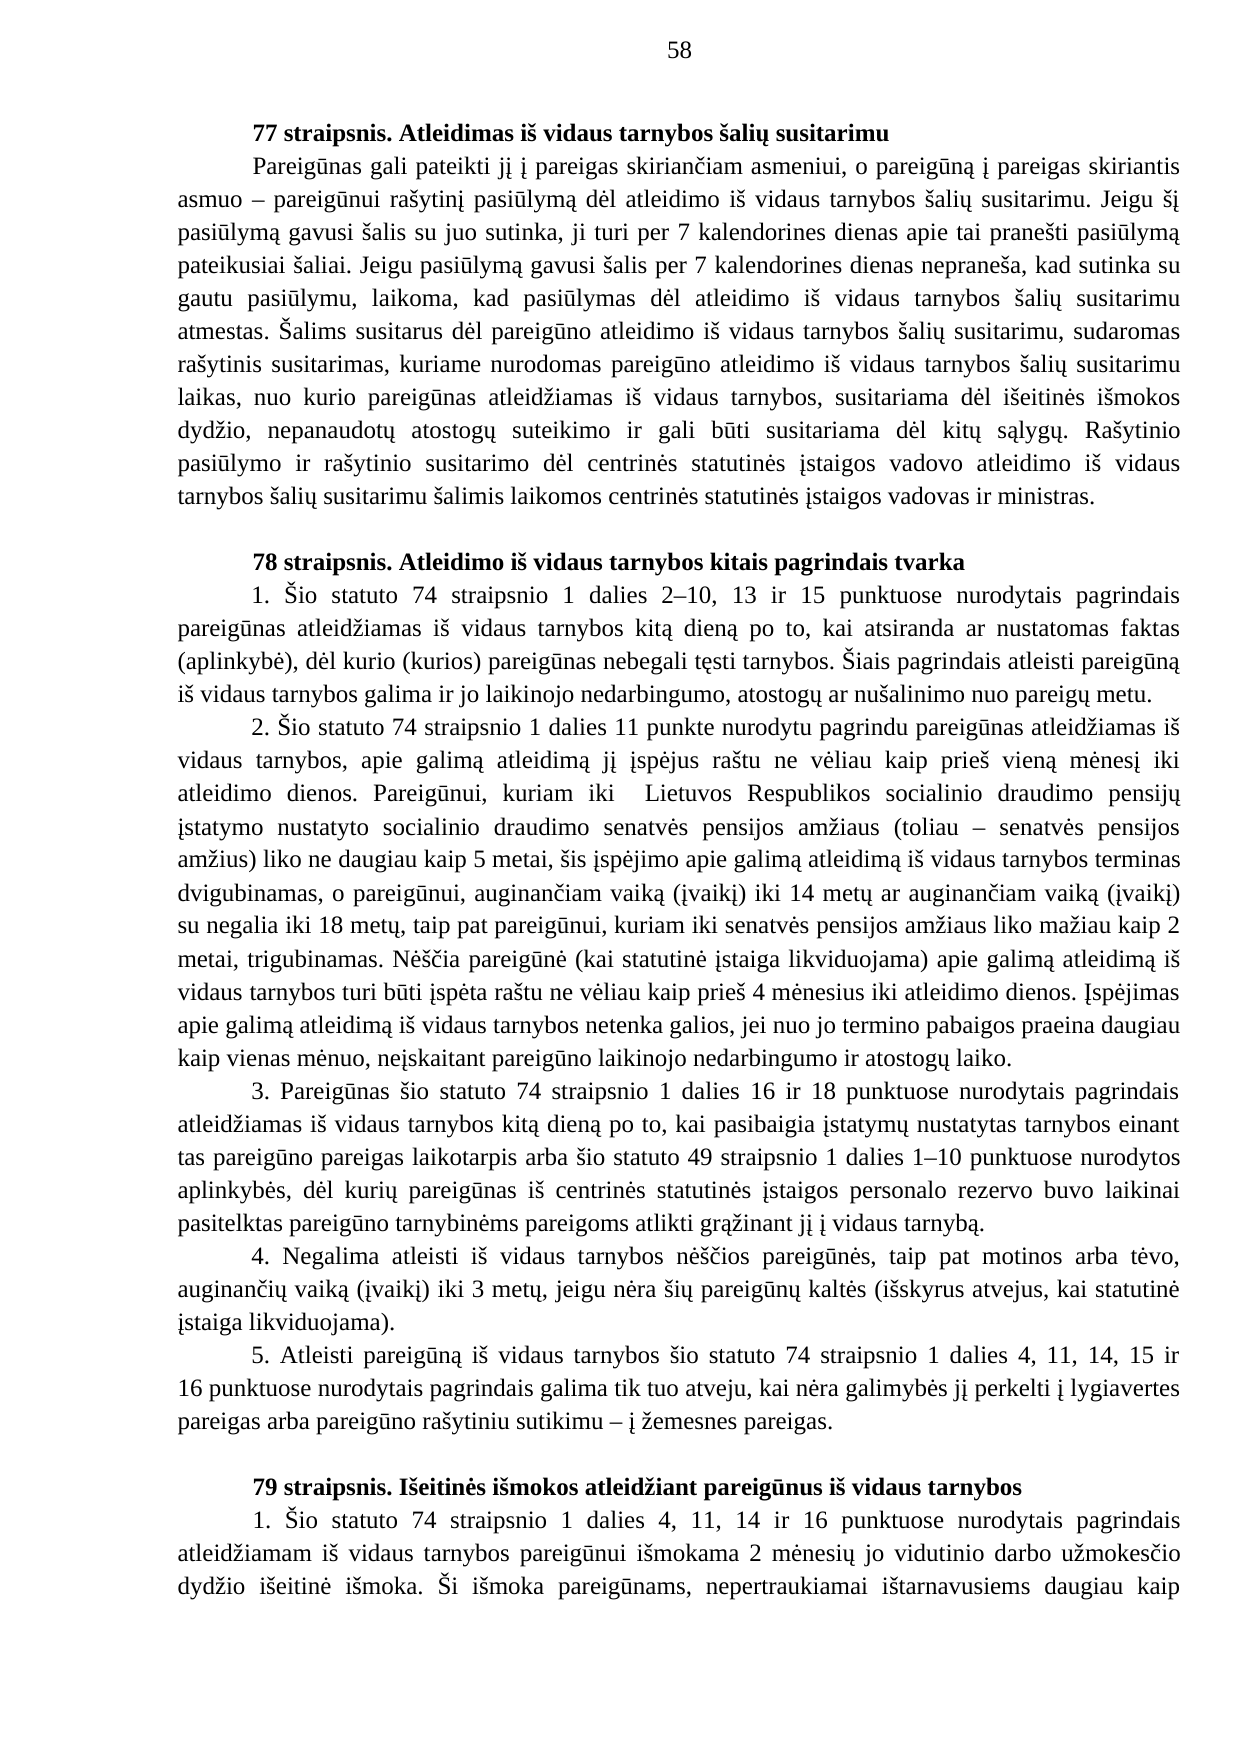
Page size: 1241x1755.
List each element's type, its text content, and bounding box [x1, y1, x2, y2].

text 5. Atleisti pareigūną iš vidaus tarnybos šio statuto 74 straipsnio 1 dalies 4, 11, 14, 15 ir 16 punktuose nurodytais pagrindais galima tik tuo atveju, kai nėra galimybės jį perkelti į lygiavertes pareigas arba pareigūno rašytiniu sutikimu – į žemesnes pareigas. [177, 1340, 1181, 1435]
text 77 straipsnis. Atleidimas iš vidaus tarnybos šalių susitarimu [177, 118, 1181, 147]
text 79 straipsnis. Išeitinės išmokos atleidžiant pareigūnus iš vidaus tarnybos [177, 1472, 1181, 1501]
text Pareigūnas gali pateikti jį į pareigas skiriančiam asmeniui, o pareigūną į pareigas skiriantis asmuo – pareigūnui rašytinį pasiūlymą dėl atleidimo iš vidaus tarnybos šalių susitarimu. Jeigu šį pasiūlymą gavusi šalis su juo sutinka, ji turi per 7 kalendorines dienas apie tai pranešti pasiūlymą pateikusiai šaliai. Jeigu pasiūlymą gavusi šalis per 7 kalendorines dienas nepraneša, kad sutinka su gautu pasiūlymu, laikoma, kad pasiūlymas dėl atleidimo iš vidaus tarnybos šalių susitarimu atmestas. Šalims susitarus dėl pareigūno atleidimo iš vidaus tarnybos šalių susitarimu, sudaromas rašytinis susitarimas, kuriame nurodomas pareigūno atleidimo iš vidaus tarnybos šalių susitarimu laikas, nuo kurio pareigūnas atleidžiamas iš vidaus tarnybos, susitariama dėl išeitinės išmokos dydžio, nepanaudotų atostogų suteikimo ir gali būti susitariama dėl kitų sąlygų. Rašytinio pasiūlymo ir rašytinio susitarimo dėl centrinės statutinės įstaigos vadovo atleidimo iš vidaus tarnybos šalių susitarimu šalimis laikomos centrinės statutinės įstaigos vadovas ir ministras. [177, 151, 1181, 510]
text 78 straipsnis. Atleidimo iš vidaus tarnybos kitais pagrindais tvarka [177, 547, 1181, 576]
text 2. Šio statuto 74 straipsnio 1 dalies 11 punkte nurodytu pagrindu pareigūnas atleidžiamas iš vidaus tarnybos, apie galimą atleidimą jį įspėjus raštu ne vėliau kaip prieš vieną mėnesį iki atleidimo dienos. Pareigūnui, kuriam iki Lietuvos Respublikos socialinio draudimo pensijų įstatymo nustatyto socialinio draudimo senatvės pensijos amžiaus (toliau – senatvės pensijos amžius) liko ne daugiau kaip 5 metai, šis įspėjimo apie galimą atleidimą iš vidaus tarnybos terminas dvigubinamas, o pareigūnui, auginančiam vaiką (įvaikį) iki 14 metų ar auginančiam vaiką (įvaikį) su negalia iki 18 metų, taip pat pareigūnui, kuriam iki senatvės pensijos amžiaus liko mažiau kaip 2 metai, trigubinamas. Nėščia pareigūnė (kai statutinė įstaiga likviduojama) apie galimą atleidimą iš vidaus tarnybos turi būti įspėta raštu ne vėliau kaip prieš 4 mėnesius iki atleidimo dienos. Įspėjimas apie galimą atleidimą iš vidaus tarnybos netenka galios, jei nuo jo termino pabaigos praeina daugiau kaip vienas mėnuo, neįskaitant pareigūno laikinojo nedarbingumo ir atostogų laiko. [177, 712, 1181, 1071]
text 1. Šio statuto 74 straipsnio 1 dalies 4, 11, 14 ir 16 punktuose nurodytais pagrindais atleidžiamam iš vidaus tarnybos pareigūnui išmokama 2 mėnesių jo vidutinio darbo užmokesčio dydžio išeitinė išmoka. Ši išmoka pareigūnams, nepertraukiamai ištarnavusiems daugiau kaip [177, 1505, 1181, 1600]
text 1. Šio statuto 74 straipsnio 1 dalies 2–10, 13 ir 15 punktuose nurodytais pagrindais pareigūnas atleidžiamas iš vidaus tarnybos kitą dieną po to, kai atsiranda ar nustatomas faktas (aplinkybė), dėl kurio (kurios) pareigūnas nebegali tęsti tarnybos. Šiais pagrindais atleisti pareigūną iš vidaus tarnybos galima ir jo laikinojo nedarbingumo, atostogų ar nušalinimo nuo pareigų metu. [177, 580, 1181, 708]
text 4. Negalima atleisti iš vidaus tarnybos nėščios pareigūnės, taip pat motinos arba tėvo, auginančių vaiką (įvaikį) iki 3 metų, jeigu nėra šių pareigūnų kaltės (išskyrus atvejus, kai statutinė įstaiga likviduojama). [177, 1241, 1181, 1336]
text 3. Pareigūnas šio statuto 74 straipsnio 1 dalies 16 ir 18 punktuose nurodytais pagrindais atleidžiamas iš vidaus tarnybos kitą dieną po to, kai pasibaigia įstatymų nustatytas tarnybos einant tas pareigūno pareigas laikotarpis arba šio statuto 49 straipsnio 1 dalies 1–10 punktuose nurodytos aplinkybės, dėl kurių pareigūnas iš centrinės statutinės įstaigos personalo rezervo buvo laikinai pasitelktas pareigūno tarnybinėms pareigoms atlikti grąžinant jį į vidaus tarnybą. [177, 1076, 1181, 1237]
